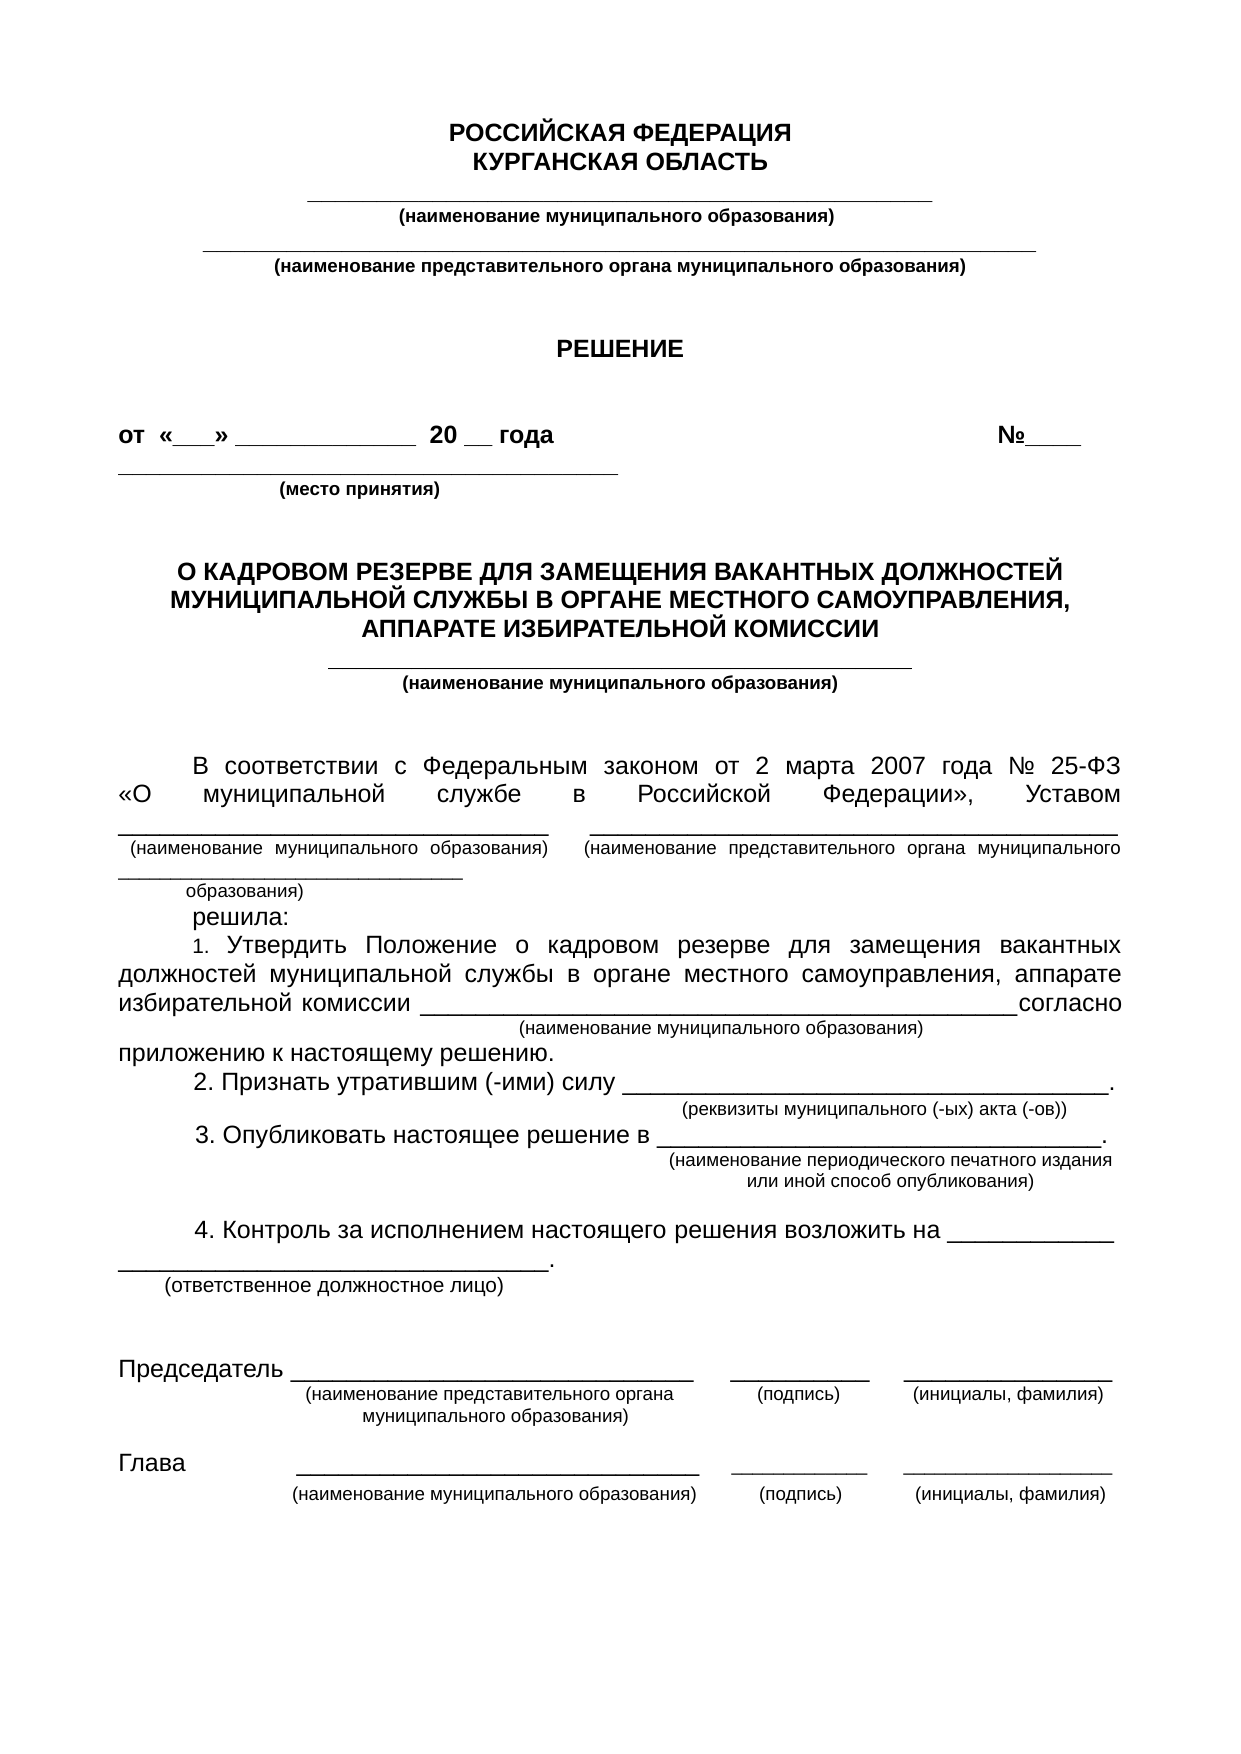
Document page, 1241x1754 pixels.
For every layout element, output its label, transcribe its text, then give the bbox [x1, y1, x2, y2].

text (наименование муниципального образования) (подпись) (инициалы, фамилия) [118, 1477, 1122, 1505]
text Председатель _____________________________ __________ _______________ [118, 1354, 1122, 1383]
title ____________________________________ [118, 449, 1122, 477]
list (ответственное должностное лицо) [118, 1273, 1122, 1297]
text образования) [118, 880, 1122, 902]
text решила: [118, 902, 1122, 930]
text приложению к настоящему решению. [118, 1038, 1122, 1067]
text 1. Утвердить Положение о кадровом резерве для замещения вакантных должностей муниципальной службы в органе местного самоуправления, аппарате избирательной комиссии ___________________________________________согласно (наименование муниципального образования) [118, 930, 1122, 1038]
title КУРГАНСКАЯ ОБЛАСТЬ [118, 147, 1122, 176]
text 2. Признать утратившим (-ими) силу ___________________________________. [118, 1067, 1122, 1096]
title РЕШЕНИЕ [118, 334, 1122, 362]
title РОССИЙСКАЯ ФЕДЕРАЦИЯ [118, 118, 1122, 147]
text Глава _____________________________ _____________ ____________________ [118, 1448, 1122, 1477]
list (наименование периодического печатного издания [118, 1148, 1116, 1170]
text _____________________________________________ [118, 176, 1122, 204]
title (наименование муниципального образования) [118, 672, 1122, 693]
list (реквизиты муниципального (-ых) акта (-ов)) [118, 1096, 1122, 1119]
text (наименование муниципального образования) (наименование представительного органа муниципального _________________________________ [118, 837, 1122, 880]
text О КАДРОВОМ РЕЗЕРВЕ ДЛЯ ЗАМЕЩЕНИЯ ВАКАНТНЫХ ДОЛЖНОСТЕЙ МУНИЦИПАЛЬНОЙ СЛУЖБЫ В ОРГАНЕ МЕСТНОГО САМОУПРАВЛЕНИЯ, АППАРАТЕ ИЗБИРАТЕЛЬНОЙ КОМИССИИ __________________________________________ [118, 557, 1122, 672]
text В соответствии с Федеральным законом от 2 марта 2007 года № 25-ФЗ «О муниципальной службе в Российской Федерации», Уставом _______________________________ ______________________________________ [118, 751, 1122, 837]
text (наименование представительного органа (подпись) (инициалы, фамилия) [118, 1383, 1122, 1405]
text (наименование муниципального образования) [118, 204, 1122, 226]
list 4. Контроль за исполнением настоящего решения возложить на ____________ [118, 1215, 1122, 1244]
text (наименование представительного органа муниципального образования) [118, 255, 1122, 276]
list _______________________________. [118, 1244, 1122, 1273]
title от «___» _____________ 20 __ года №____ [118, 420, 1122, 449]
text ____________________________________________________________ [118, 226, 1122, 255]
text муниципального образования) [118, 1405, 1122, 1426]
text 3. Опубликовать настоящее решение в ________________________________. [118, 1119, 1122, 1148]
list или иной способ опубликования) [118, 1170, 1116, 1191]
text (место принятия) [118, 477, 1122, 499]
